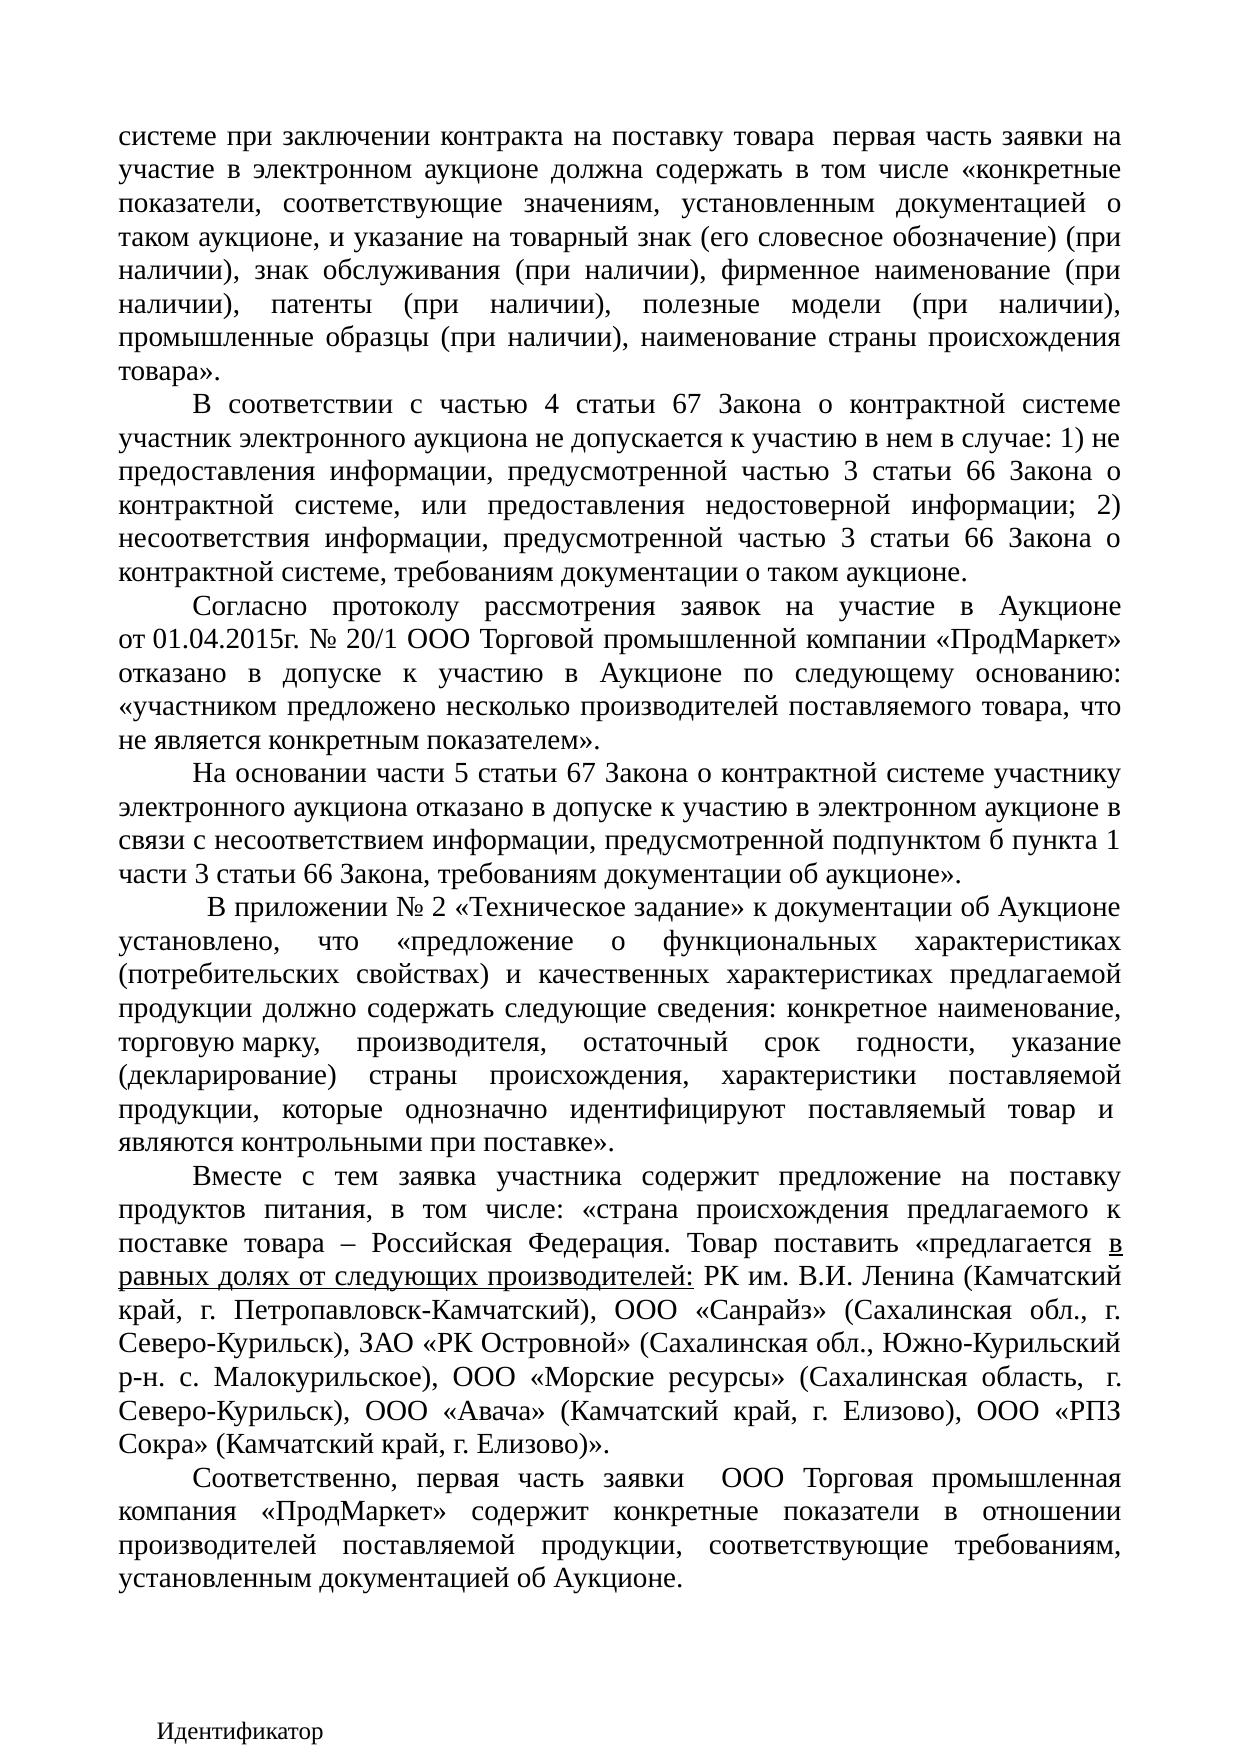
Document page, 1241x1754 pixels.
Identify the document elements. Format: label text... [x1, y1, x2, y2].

text системе при заключении контракта на поставку товара первая часть заявки на участие в электронном аукционе должна содержать в том числе «конкретные показатели, соответствующие значениям, установленным документацией о таком аукционе, и указание на товарный знак (его словесное обозначение) (при наличии), знак обслуживания (при наличии), фирменное наименование (при наличии), патенты (при наличии), полезные модели (при наличии), промышленные образцы (при наличии), наименование страны происхождения товара». [118, 118, 1122, 386]
text В приложении № 2 «Техническое задание» к документации об Аукционе установлено, что «предложение о функциональных характеристиках (потребительских свойствах) и качественных характеристиках предлагаемой продукции должно содержать следующие сведения: конкретное наименование, торговую марку, производителя, остаточный срок годности, указание (декларирование) страны происхождения, характеристики поставляемой продукции, которые однозначно идентифицируют поставляемый товар и являются контрольными при поставке». [118, 889, 1122, 1158]
text На основании части 5 статьи 67 Закона о контрактной системе участнику электронного аукциона отказано в допуске к участию в электронном аукционе в связи с несоответствием информации, предусмотренной подпунктом б пункта 1 части 3 статьи 66 Закона, требованиям документации об аукционе». [118, 755, 1122, 889]
text В соответствии с частью 4 статьи 67 Закона о контрактной системе участник электронного аукциона не допускается к участию в нем в случае: 1) не предоставления информации, предусмотренной частью 3 статьи 66 Закона о контрактной системе, или предоставления недостоверной информации; 2) несоответствия информации, предусмотренной частью 3 статьи 66 Закона о контрактной системе, требованиям документации о таком аукционе. [118, 386, 1122, 588]
text Вместе с тем заявка участника содержит предложение на поставку продуктов питания, в том числе: «страна происхождения предлагаемого к поставке товара – Российская Федерация. Товар поставить «предлагается в равных долях от следующих производителей: РК им. В.И. Ленина (Камчатский край, г. Петропавловск-Камчатский), ООО «Санрайз» (Сахалинская обл., г. Северо-Курильск), ЗАО «РК Островной» (Сахалинская обл., Южно-Курильский р-н. с. Малокурильское), ООО «Морские ресурсы» (Сахалинская область, г. Северо-Курильск), ООО «Авача» (Камчатский край, г. Елизово), ООО «РПЗ Сокра» (Камчатский край, г. Елизово)». [118, 1158, 1122, 1460]
text Соответственно, первая часть заявки ООО Торговая промышленная компания «ПродМаркет» содержит конкретные показатели в отношении производителей поставляемой продукции, соответствующие требованиям, установленным документацией об Аукционе. [118, 1460, 1122, 1594]
text Согласно протоколу рассмотрения заявок на участие в Аукционе от 01.04.2015г. № 20/1 ООО Торговой промышленной компании «ПродМаркет» отказано в допуске к участию в Аукционе по следующему основанию: «участником предложено несколько производителей поставляемого товара, что не является конкретным показателем». [118, 588, 1122, 755]
